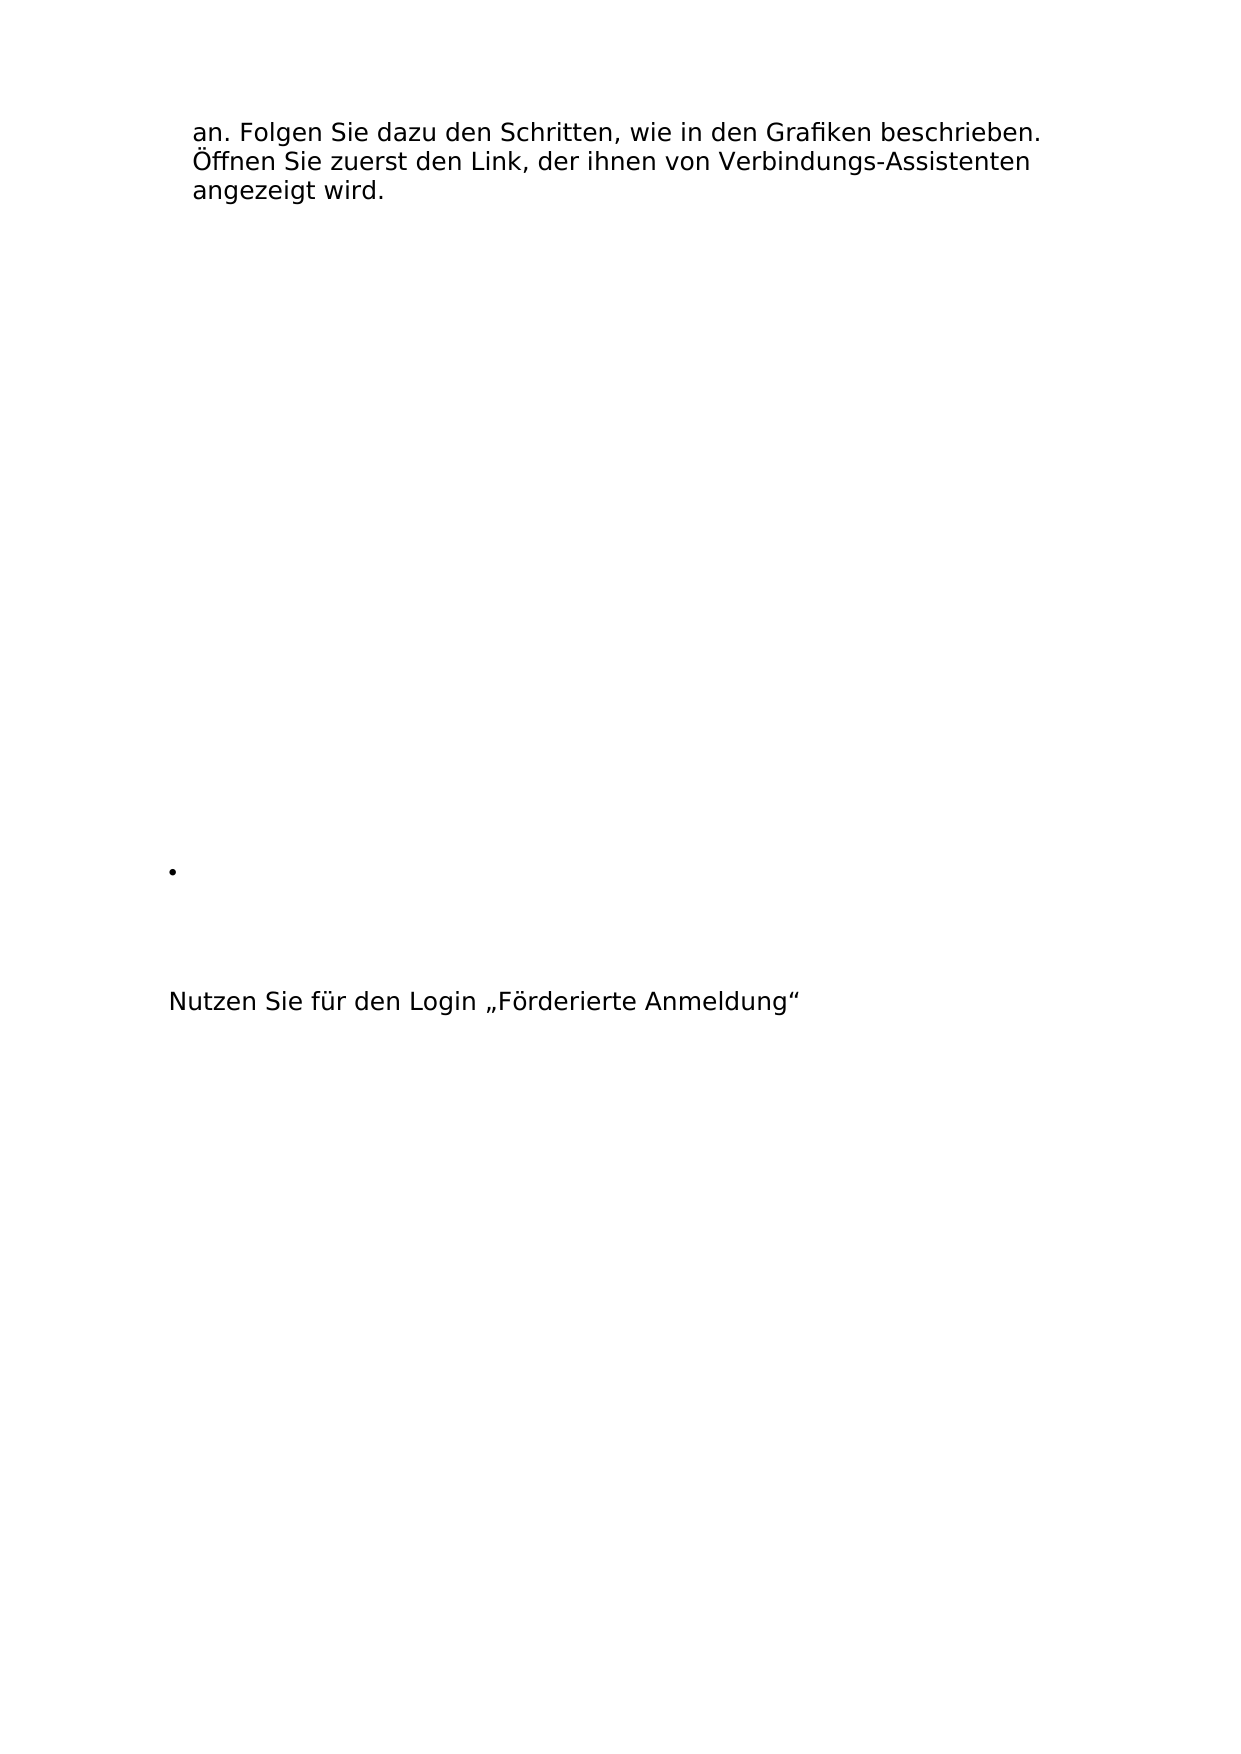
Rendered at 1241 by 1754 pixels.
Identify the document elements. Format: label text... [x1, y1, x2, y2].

list an. Folgen Sie dazu den Schritten, wie in den Grafiken beschrieben. Öffnen Sie zuerst den Link, der ihnen von Verbindungs-Assistenten angezeigt wird. [177, 118, 1122, 206]
list Nutzen Sie für den Login „Förderierte Anmeldung“ [177, 858, 1122, 1016]
